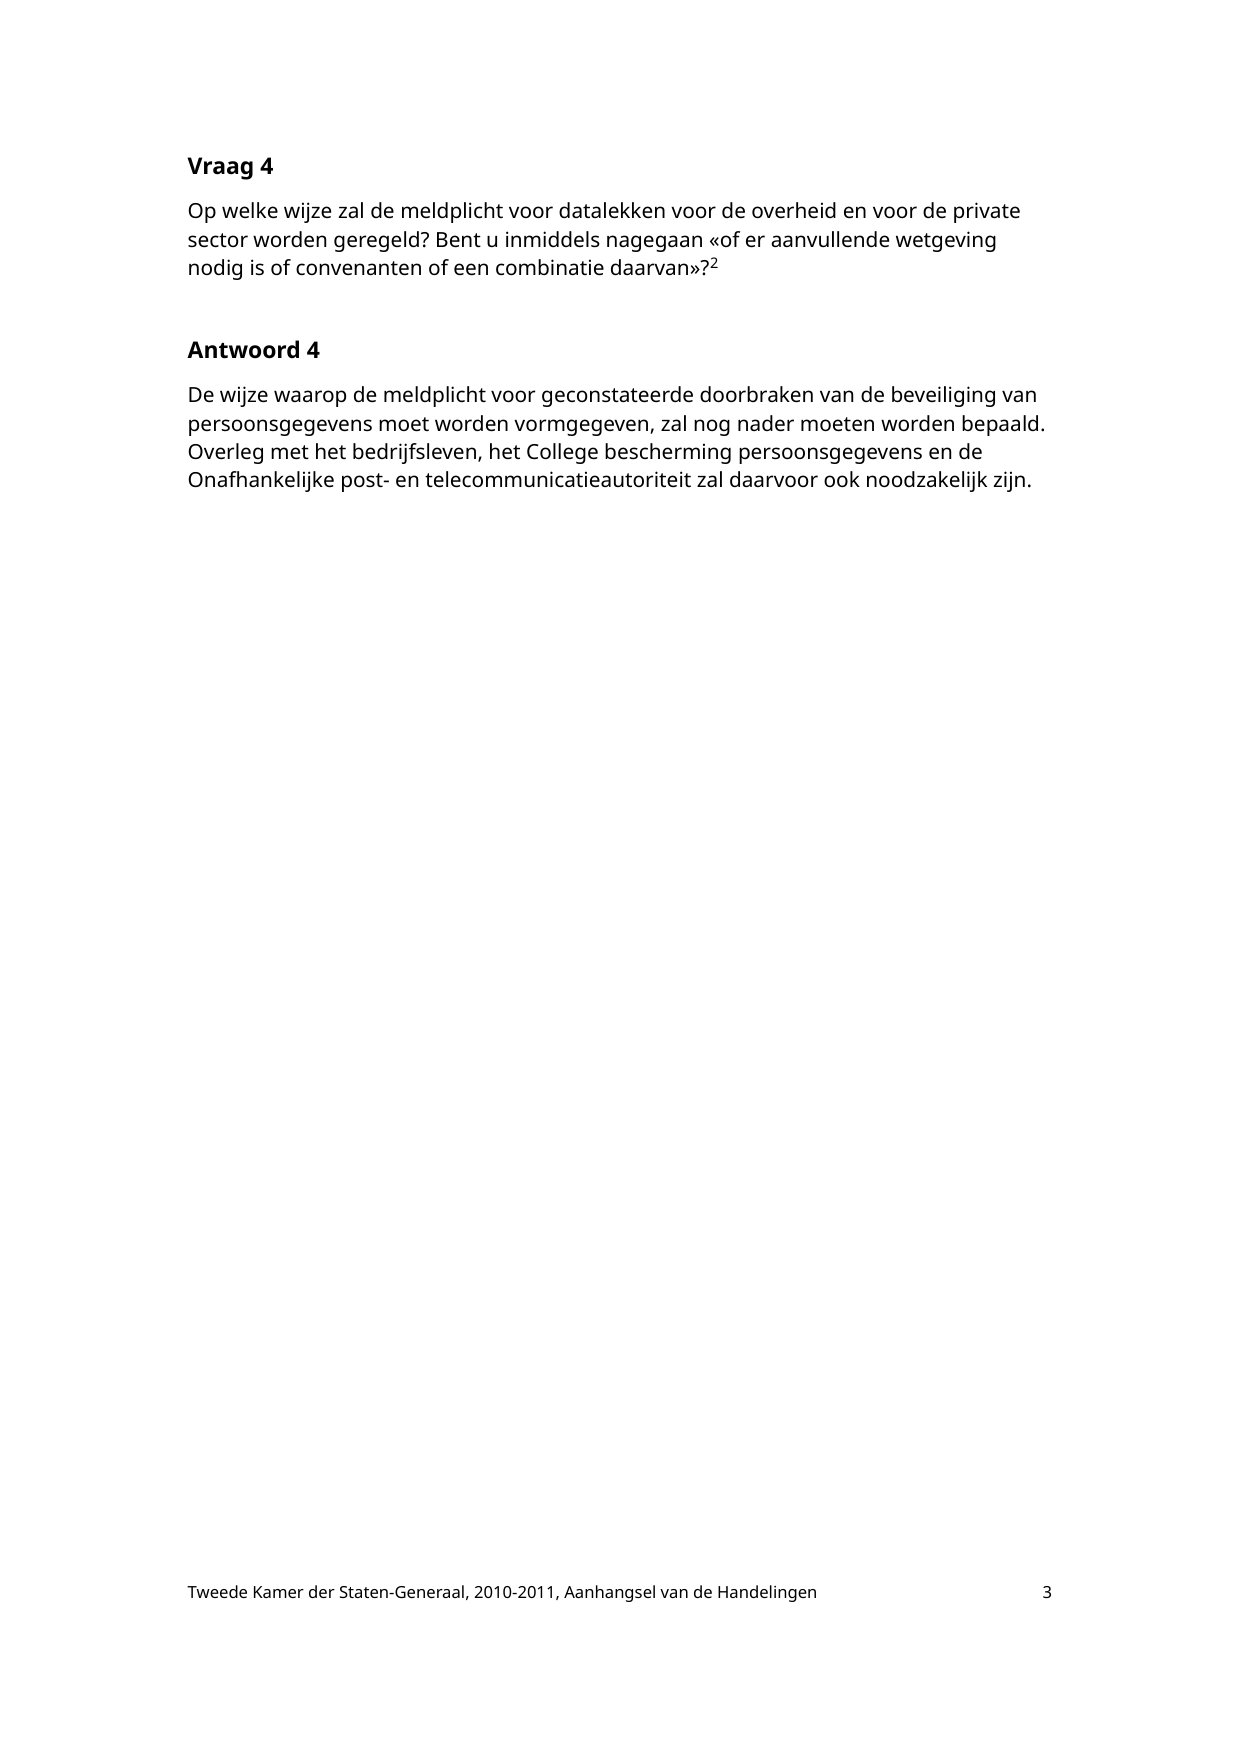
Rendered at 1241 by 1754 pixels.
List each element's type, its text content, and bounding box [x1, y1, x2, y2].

text De wijze waarop de meldplicht voor geconstateerde doorbraken van de beveiliging van persoonsgegevens moet worden vormgegeven, zal nog nader moeten worden bepaald. Overleg met het bedrijfsleven, het College bescherming persoonsgegevens en de Onafhankelijke post- en telecommunicatieautoriteit zal daarvoor ook noodzakelijk zijn. [187, 380, 1053, 494]
subtitle Antwoord 4 [187, 334, 1053, 365]
subtitle Vraag 4 [187, 150, 1053, 181]
text Op welke wijze zal de meldplicht voor datalekken voor de overheid en voor de private sector worden geregeld? Bent u inmiddels nagegaan «of er aanvullende wetgeving nodig is of convenanten of een combinatie daarvan»?2 [187, 196, 1053, 282]
